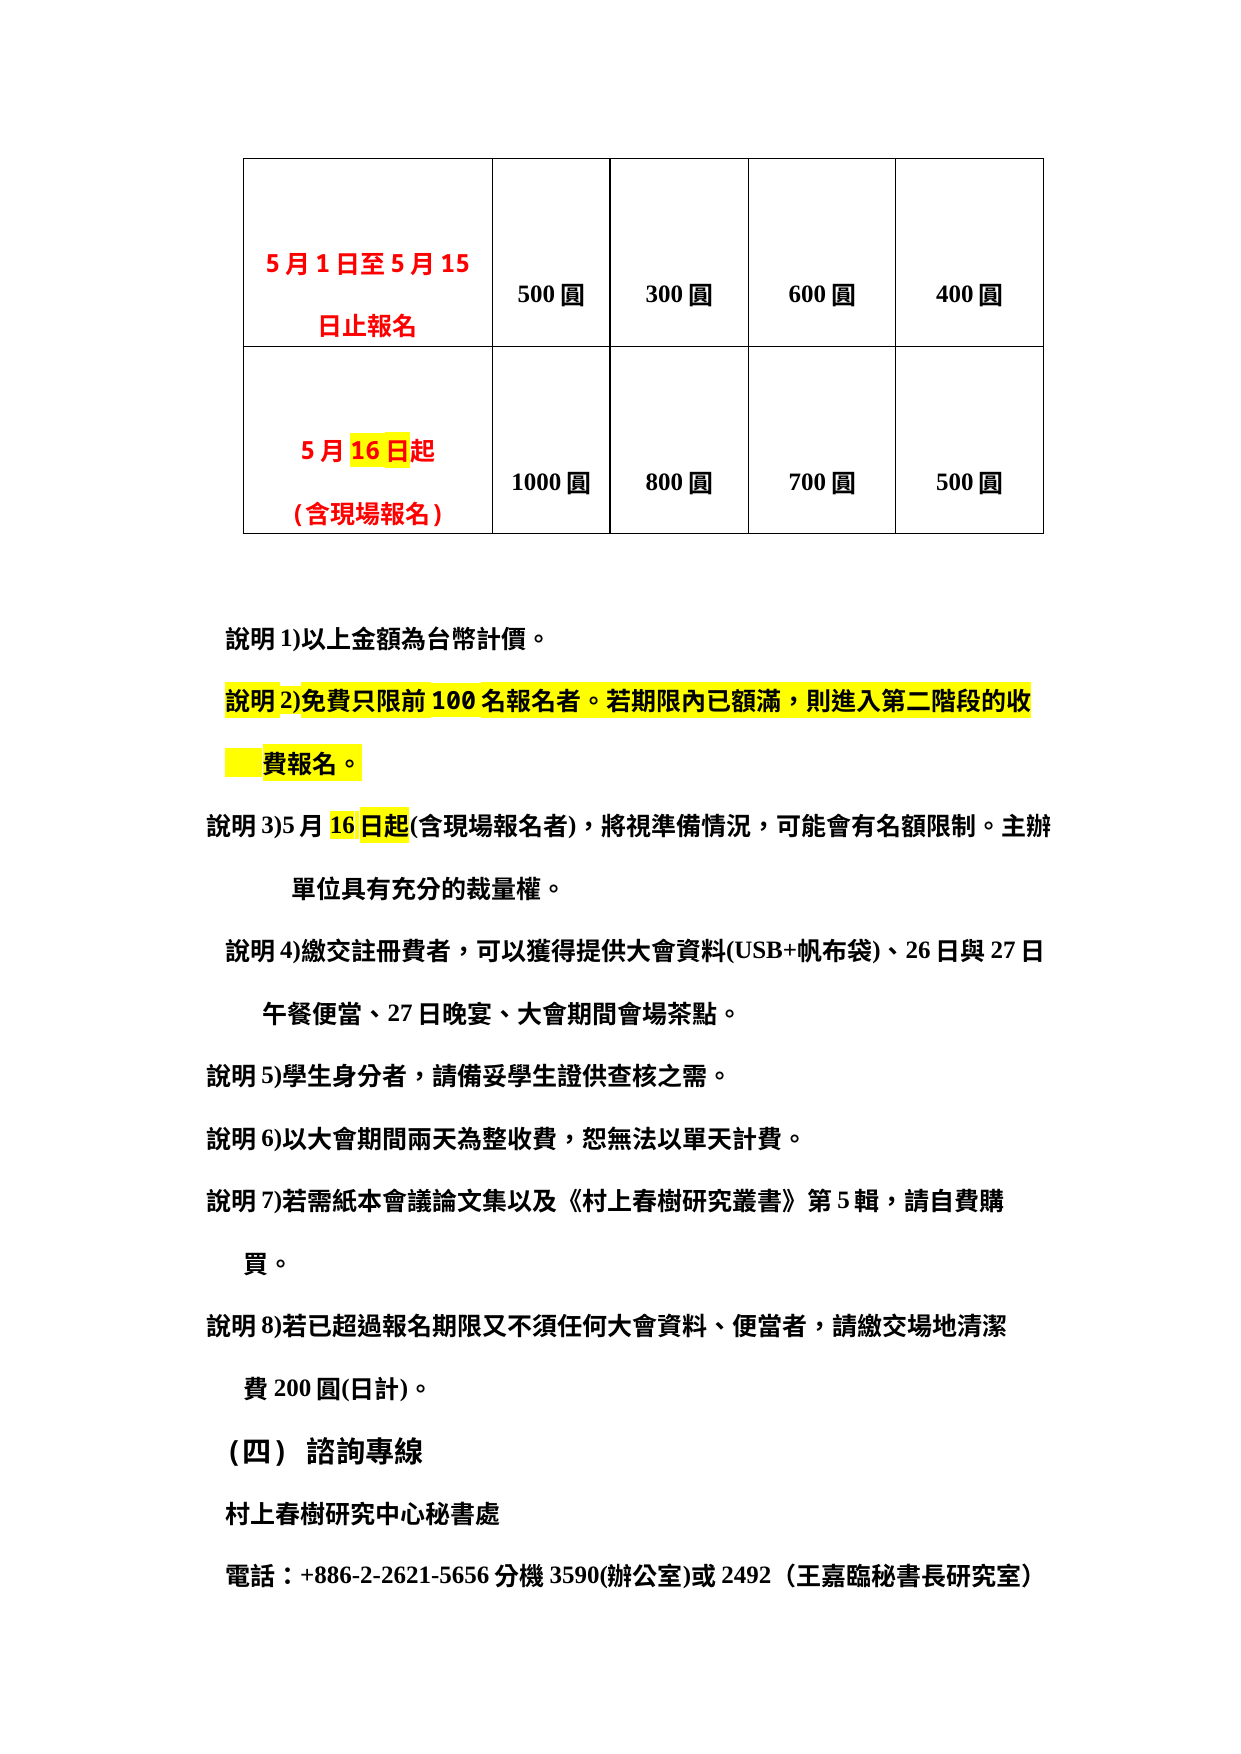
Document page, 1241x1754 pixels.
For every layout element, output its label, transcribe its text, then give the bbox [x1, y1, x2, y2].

text (四) 諮詢專線 [225, 1408, 1053, 1471]
table_cell 1000圓 [493, 347, 609, 533]
table_cell 5月16日起 (含現場報名) [244, 347, 492, 533]
text 費報名。 [225, 721, 1053, 783]
table_cell 400圓 [896, 159, 1043, 346]
text 說明3)5月16日起(含現場報名者)，將視準備情況，可能會有名額限制。主辦單位具有充分的裁量權。 [187, 783, 1053, 908]
text 費200圓(日計)。 [187, 1346, 1053, 1408]
table_cell 800圓 [611, 347, 748, 533]
table_cell 500圓 [896, 347, 1043, 533]
text 說明1)以上金額為台幣計價。 [225, 596, 1053, 658]
text 電話：+886-2-2621-5656分機3590(辦公室)或2492（王嘉臨秘書長研究室） [225, 1533, 1053, 1596]
text 說明5)學生身分者，請備妥學生證供查核之需。 [187, 1033, 1053, 1096]
text 午餐便當、27日晚宴、大會期間會場茶點。 [225, 971, 1053, 1033]
text 村上春樹研究中心秘書處 [225, 1471, 1053, 1533]
table_cell 500圓 [493, 159, 609, 346]
text 說明6)以大會期間兩天為整收費，恕無法以單天計費。 [187, 1096, 1053, 1158]
text 說明8)若已超過報名期限又不須任何大會資料、便當者，請繳交場地清潔 [187, 1283, 1053, 1346]
table_cell 600圓 [749, 159, 895, 346]
text 說明2)免費只限前100名報名者。若期限內已額滿，則進入第二階段的收 [225, 658, 1053, 721]
table_cell 5月1日至5月15日止報名 [244, 159, 492, 346]
table_cell 300圓 [611, 159, 748, 346]
text 說明7)若需紙本會議論文集以及《村上春樹研究叢書》第5輯，請自費購 [187, 1158, 1053, 1221]
text 買。 [187, 1221, 1053, 1283]
text 說明4)繳交註冊費者，可以獲得提供大會資料(USB+帆布袋)、26日與27日 [225, 908, 1053, 971]
table_cell 700圓 [749, 347, 895, 533]
